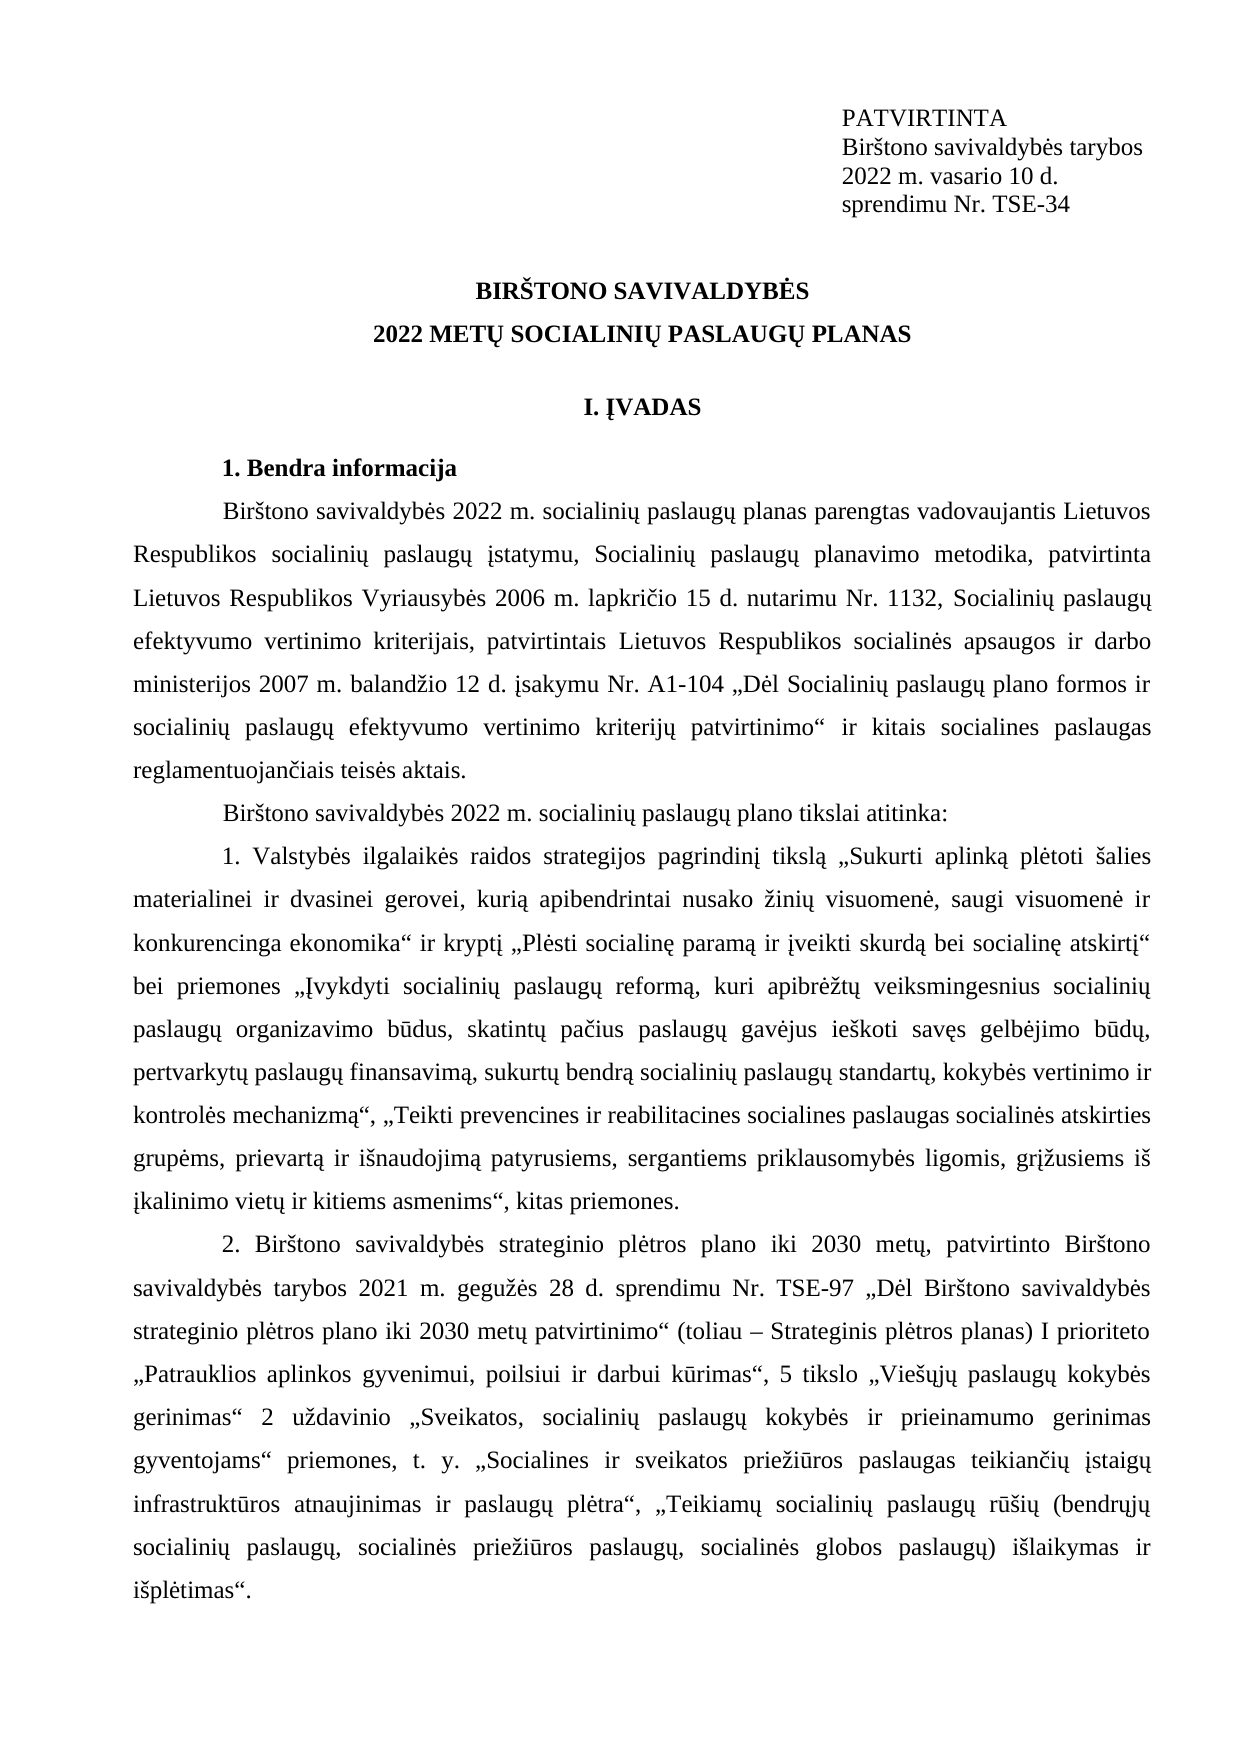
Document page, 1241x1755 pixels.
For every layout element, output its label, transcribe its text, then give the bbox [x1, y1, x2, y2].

text BIRŠTONO SAVIVALDYBĖS [133, 276, 1152, 304]
text Birštono savivaldybės 2022 m. socialinių paslaugų plano tikslai atitinka: [133, 798, 1152, 827]
text 2. Birštono savivaldybės strateginio plėtros plano iki 2030 metų, patvirtinto Birštono savivaldybės tarybos 2021 m. gegužės 28 d. sprendimu Nr. TSE-97 „Dėl Birštono savivaldybės strateginio plėtros plano iki 2030 metų patvirtinimo“ (toliau – Strateginis plėtros planas) I prioriteto „Patrauklios aplinkos gyvenimui, poilsiui ir darbui kūrimas“, 5 tikslo „Viešųjų paslaugų kokybės gerinimas“ 2 uždavinio „Sveikatos, socialinių paslaugų kokybės ir prieinamumo gerinimas gyventojams“ priemones, t. y. „Socialines ir sveikatos priežiūros paslaugas teikiančių įstaigų infrastruktūros atnaujinimas ir paslaugų plėtra“, „Teikiamų socialinių paslaugų rūšių (bendrųjų socialinių paslaugų, socialinės priežiūros paslaugų, socialinės globos paslaugų) išlaikymas ir išplėtimas“. [133, 1229, 1152, 1604]
text sprendimu Nr. TSE-34 [842, 189, 1152, 218]
text PATVIRTINTA [842, 103, 1152, 132]
text 2022 m. vasario 10 d. [842, 161, 1152, 189]
text 1. Valstybės ilgalaikės raidos strategijos pagrindinį tikslą „Sukurti aplinką plėtoti šalies materialinei ir dvasinei gerovei, kurią apibendrintai nusako žinių visuomenė, saugi visuomenė ir konkurencinga ekonomika“ ir kryptį „Plėsti socialinę paramą ir įveikti skurdą bei socialinę atskirtį“ bei priemones „Įvykdyti socialinių paslaugų reformą, kuri apibrėžtų veiksmingesnius socialinių paslaugų organizavimo būdus, skatintų pačius paslaugų gavėjus ieškoti savęs gelbėjimo būdų, pertvarkytų paslaugų finansavimą, sukurtų bendrą socialinių paslaugų standartų, kokybės vertinimo ir kontrolės mechanizmą“, „Teikti prevencines ir reabilitacines socialines paslaugas socialinės atskirties grupėms, prievartą ir išnaudojimą patyrusiems, sergantiems priklausomybės ligomis, grįžusiems iš įkalinimo vietų ir kitiems asmenims“, kitas priemones. [133, 841, 1152, 1215]
text 2022 METŲ SOCIALINIŲ PASLAUGŲ PLANAS [133, 319, 1152, 348]
text 1. Bendra informacija [133, 453, 1152, 482]
text Birštono savivaldybės 2022 m. socialinių paslaugų planas parengtas vadovaujantis Lietuvos Respublikos socialinių paslaugų įstatymu, Socialinių paslaugų planavimo metodika, patvirtinta Lietuvos Respublikos Vyriausybės 2006 m. lapkričio 15 d. nutarimu Nr. 1132, Socialinių paslaugų efektyvumo vertinimo kriterijais, patvirtintais Lietuvos Respublikos socialinės apsaugos ir darbo ministerijos 2007 m. balandžio 12 d. įsakymu Nr. A1-104 „Dėl Socialinių paslaugų plano formos ir socialinių paslaugų efektyvumo vertinimo kriterijų patvirtinimo“ ir kitais socialines paslaugas reglamentuojančiais teisės aktais. [133, 496, 1152, 784]
text Birštono savivaldybės tarybos [842, 132, 1152, 161]
text I. ĮVADAS [133, 392, 1152, 421]
